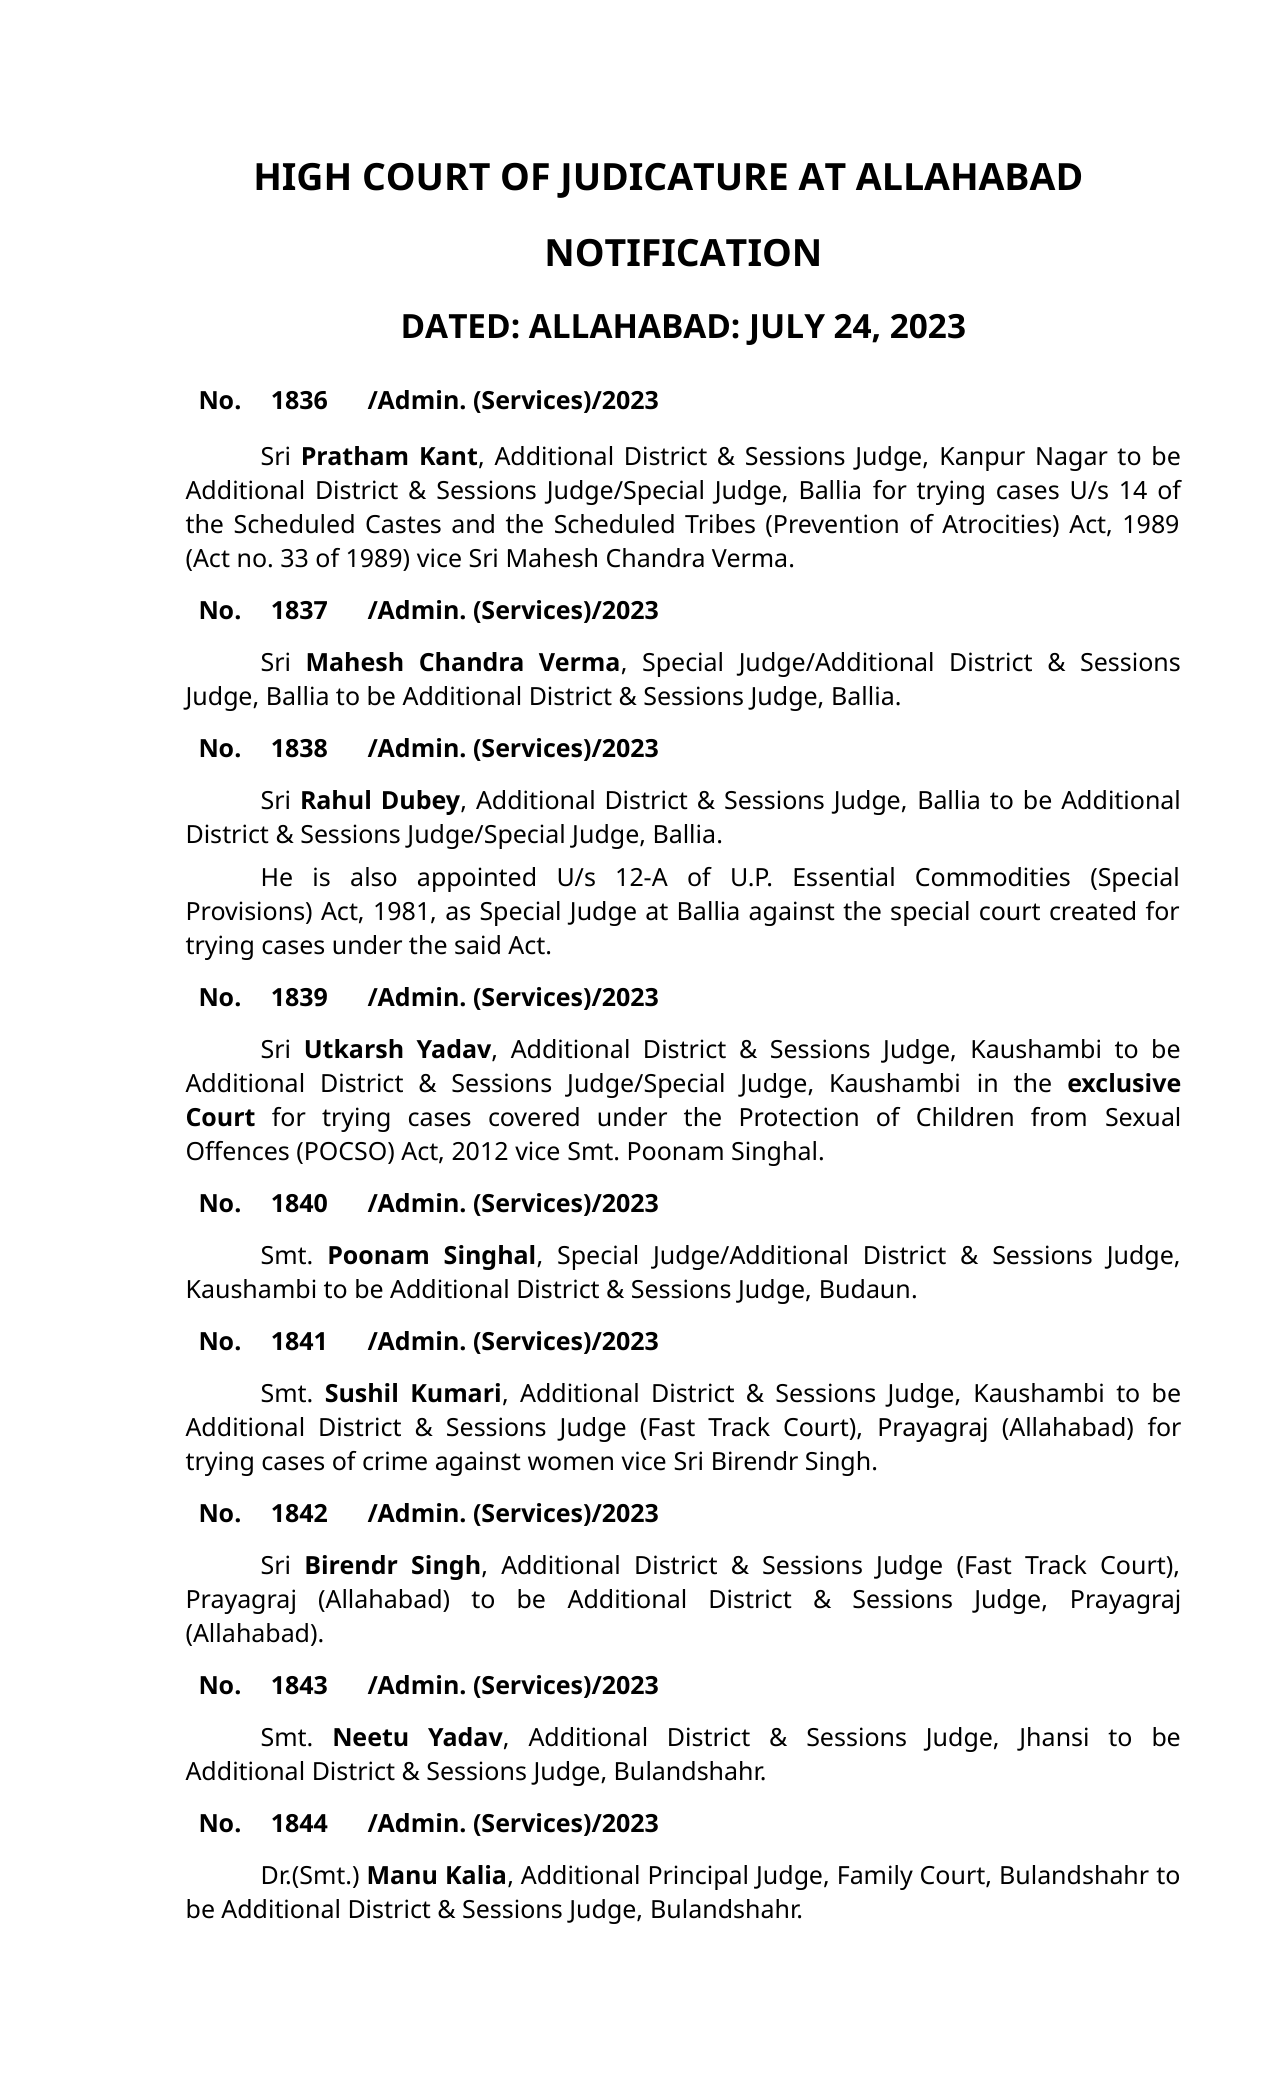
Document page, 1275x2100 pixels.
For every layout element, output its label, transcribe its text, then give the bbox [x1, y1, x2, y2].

text He is also appointed U/s 12-A of U.P. Essential Commodities (Special Provisions) Act, 1981, as Special Judge at Ballia against the special court created for trying cases under the said Act. [185, 859, 1181, 962]
table_header [259, 1177, 356, 1229]
subtitle NOTIFICATION [185, 227, 1181, 278]
table_header /Admin. (Services)/2023 [356, 971, 738, 1023]
table_header No. [187, 1659, 259, 1711]
text Sri Utkarsh Yadav, Additional District & Sessions Judge, Kaushambi to be Additional District & Sessions Judge/Special Judge, Kaushambi in the exclusive Court for trying cases covered under the Protection of Children from Sexual Offences (POCSO) Act, 2012 vice Smt. Poonam Singhal. [185, 1032, 1181, 1168]
table_header /Admin. (Services)/2023 [356, 1797, 738, 1849]
table_header [259, 371, 356, 429]
table_header /Admin. (Services)/2023 [356, 584, 738, 635]
text Smt. Poonam Singhal, Special Judge/Additional District & Sessions Judge, Kaushambi to be Additional District & Sessions Judge, Budaun. [185, 1238, 1181, 1306]
table_header [259, 584, 356, 635]
table_header /Admin. (Services)/2023 [356, 1487, 738, 1539]
text Sri Birendr Singh, Additional District & Sessions Judge (Fast Track Court), Prayagraj (Allahabad) to be Additional District & Sessions Judge, Prayagraj (Allahabad). [185, 1548, 1181, 1650]
table_header [259, 1487, 356, 1539]
table_header No. [187, 1315, 259, 1367]
table_header No. [187, 1797, 259, 1849]
text Sri Pratham Kant, Additional District & Sessions Judge, Kanpur Nagar to be Additional District & Sessions Judge/Special Judge, Ballia for trying cases U/s 14 of the Scheduled Castes and the Scheduled Tribes (Prevention of Atrocities) Act, 1989 (Act no. 33 of 1989) vice Sri Mahesh Chandra Verma. [185, 438, 1181, 574]
text Sri Rahul Dubey, Additional District & Sessions Judge, Ballia to be Additional District & Sessions Judge/Special Judge, Ballia. [185, 782, 1181, 851]
table_header No. [187, 971, 259, 1023]
title HIGH COURT OF JUDICATURE AT ALLAHABAD [148, 150, 1189, 201]
table_header No. [187, 371, 259, 429]
table_header /Admin. (Services)/2023 [356, 1177, 738, 1229]
table_header No. [187, 584, 259, 635]
subtitle DATED: ALLAHABAD: JULY 24, 2023 [185, 303, 1181, 348]
table_header /Admin. (Services)/2023 [356, 1315, 738, 1367]
table_header /Admin. (Services)/2023 [356, 1659, 738, 1711]
table_header [259, 721, 356, 773]
table_header [259, 971, 356, 1023]
table_header /Admin. (Services)/2023 [356, 721, 738, 773]
table_header [259, 1315, 356, 1367]
text Dr.(Smt.) Manu Kalia, Additional Principal Judge, Family Court, Bulandshahr to be Additional District & Sessions Judge, Bulandshahr. [185, 1858, 1181, 1926]
table_header No. [187, 1177, 259, 1229]
text Sri Mahesh Chandra Verma, Special Judge/Additional District & Sessions Judge, Ballia to be Additional District & Sessions Judge, Ballia. [185, 644, 1181, 712]
table_header [259, 1797, 356, 1849]
table_header /Admin. (Services)/2023 [356, 371, 738, 429]
text Smt. Neetu Yadav, Additional District & Sessions Judge, Jhansi to be Additional District & Sessions Judge, Bulandshahr. [185, 1720, 1181, 1788]
table_header No. [187, 721, 259, 773]
table_header [259, 1659, 356, 1711]
table_header No. [187, 1487, 259, 1539]
text Smt. Sushil Kumari, Additional District & Sessions Judge, Kaushambi to be Additional District & Sessions Judge (Fast Track Court), Prayagraj (Allahabad) for trying cases of crime against women vice Sri Birendr Singh. [185, 1376, 1181, 1478]
